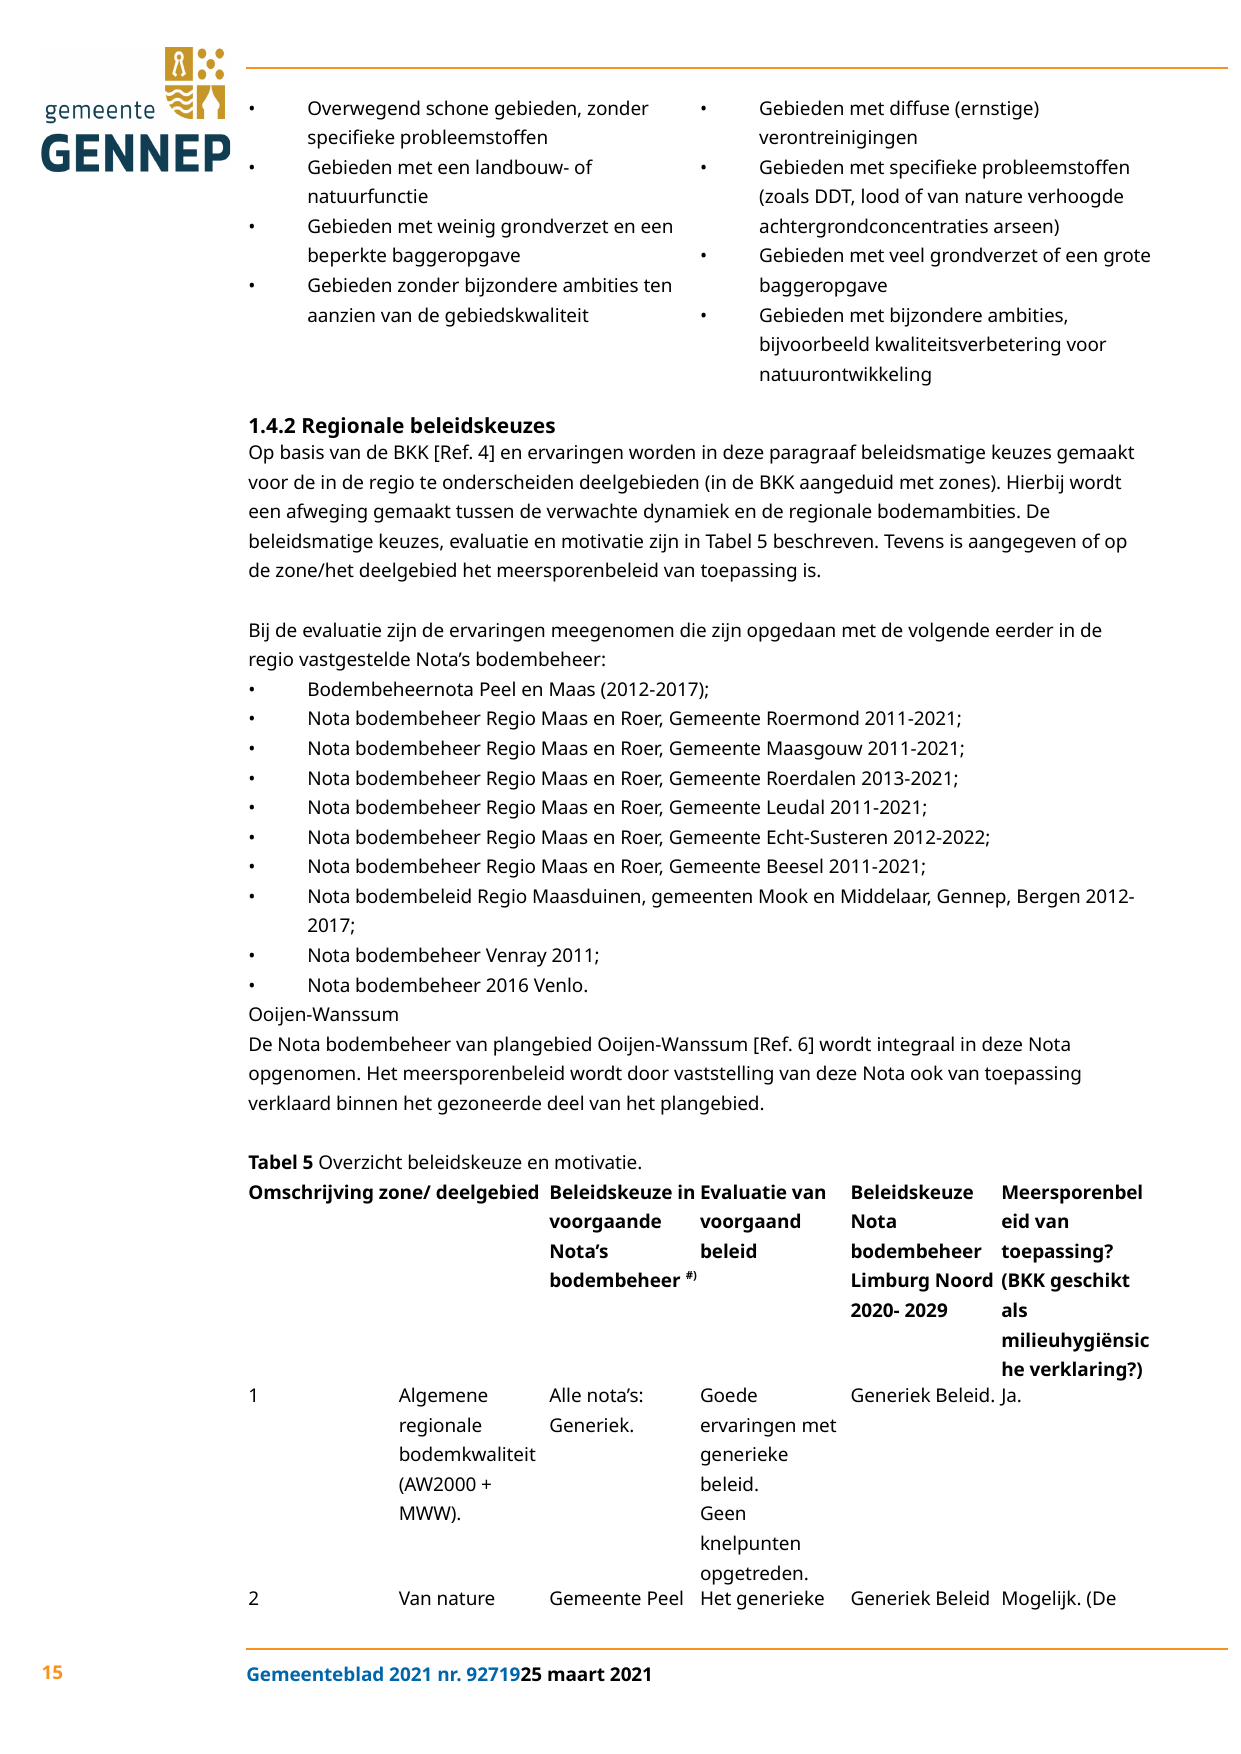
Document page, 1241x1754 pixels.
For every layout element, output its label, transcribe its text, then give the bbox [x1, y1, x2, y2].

table_header Meersporenbeleid van toepassing? (BKK geschikt als milieuhygiënsiche verklaring?) [1001, 1179, 1152, 1382]
table_header Omschrijving zone/ deelgebied [248, 1179, 549, 1382]
table_cell Gemeente Peel [549, 1585, 700, 1611]
list Bodembeheernota Peel en Maas (2012-2017); [248, 676, 1152, 702]
table_header Beleidskeuze Nota bodembeheer Limburg Noord 2020- 2029 [850, 1179, 1001, 1382]
list Nota bodembeheer Regio Maas en Roer, Gemeente Roermond 2011-2021; [248, 706, 1152, 731]
text 1.4.2 Regionale beleidskeuzes [248, 411, 1152, 439]
table_cell Mogelijk. (De [1001, 1585, 1152, 1611]
text Bij de evaluatie zijn de ervaringen meegenomen die zijn opgedaan met de volgende eerder in de regio vastgestelde Nota’s bodembeheer: [248, 617, 1152, 672]
table_cell Goede ervaringen met generieke beleid. Geen knelpunten opgetreden. [700, 1382, 850, 1585]
table_cell [248, 1382, 398, 1585]
text Ooijen-Wanssum [248, 1001, 1152, 1027]
picture [41, 47, 231, 172]
list Nota bodembeheer Regio Maas en Roer, Gemeente Beesel 2011-2021; [248, 853, 1152, 879]
table_cell Generiek Beleid [850, 1585, 1001, 1611]
table_cell Van nature [399, 1585, 549, 1611]
list Nota bodembeheer Venray 2011; [248, 942, 1152, 968]
table_cell Overwegend schone gebieden, zonder specifieke probleemstoffen Gebieden met een landbouw- of natuurfunctie Gebieden met weinig grondverzet en een beperkte baggeropgave Gebieden zonder bijzondere ambities ten aanzien van de gebiedskwaliteit [248, 95, 700, 387]
table_cell Ja. [1001, 1382, 1152, 1585]
list Nota bodembeheer Regio Maas en Roer, Gemeente Roerdalen 2013-2021; [248, 765, 1152, 790]
text Op basis van de BKK [Ref. 4] en ervaringen worden in deze paragraaf beleidsmatige keuzes gemaakt voor de in de regio te onderscheiden deelgebieden (in de BKK aangeduid met zones). Hierbij wordt een afweging gemaakt tussen de verwachte dynamiek en de regionale bodemambities. De beleidsmatige keuzes, evaluatie en motivatie zijn in Tabel 5 beschreven. Tevens is aangegeven of op de zone/het deelgebied het meersporenbeleid van toepassing is. [248, 439, 1152, 583]
table_cell [248, 1585, 398, 1611]
table_cell Generiek Beleid. [850, 1382, 1001, 1585]
table_header Evaluatie van voorgaand beleid [700, 1179, 850, 1382]
text Tabel 5 Overzicht beleidskeuze en motivatie. [248, 1149, 1152, 1175]
list Nota bodembeheer 2016 Venlo. [248, 972, 1152, 997]
table_cell Algemene regionale bodemkwaliteit (AW2000 + MWW). [399, 1382, 549, 1585]
text De Nota bodembeheer van plangebied Ooijen-Wanssum [Ref. 6] wordt integraal in deze Nota opgenomen. Het meersporenbeleid wordt door vaststelling van deze Nota ook van toepassing verklaard binnen het gezoneerde deel van het plangebied. [248, 1031, 1152, 1116]
list Nota bodembeheer Regio Maas en Roer, Gemeente Maasgouw 2011-2021; [248, 735, 1152, 761]
table_header Beleidskeuze in voorgaande Nota’s bodembeheer #) [549, 1179, 700, 1382]
list Nota bodembeleid Regio Maasduinen, gemeenten Mook en Middelaar, Gennep, Bergen 2012-2017; [248, 883, 1152, 938]
table_cell Alle nota’s: Generiek. [549, 1382, 700, 1585]
list Nota bodembeheer Regio Maas en Roer, Gemeente Leudal 2011-2021; [248, 794, 1152, 820]
table_cell Het generieke [700, 1585, 850, 1611]
list Nota bodembeheer Regio Maas en Roer, Gemeente Echt-Susteren 2012-2022; [248, 824, 1152, 849]
table_cell Gebieden met diffuse (ernstige) verontreinigingen Gebieden met specifieke probleemstoffen (zoals DDT, lood of van nature verhoogde achtergrondconcentraties arseen) Gebieden met veel grondverzet of een grote baggeropgave Gebieden met bijzondere ambities, bijvoorbeeld kwaliteitsverbetering voor natuurontwikkeling [700, 95, 1152, 387]
